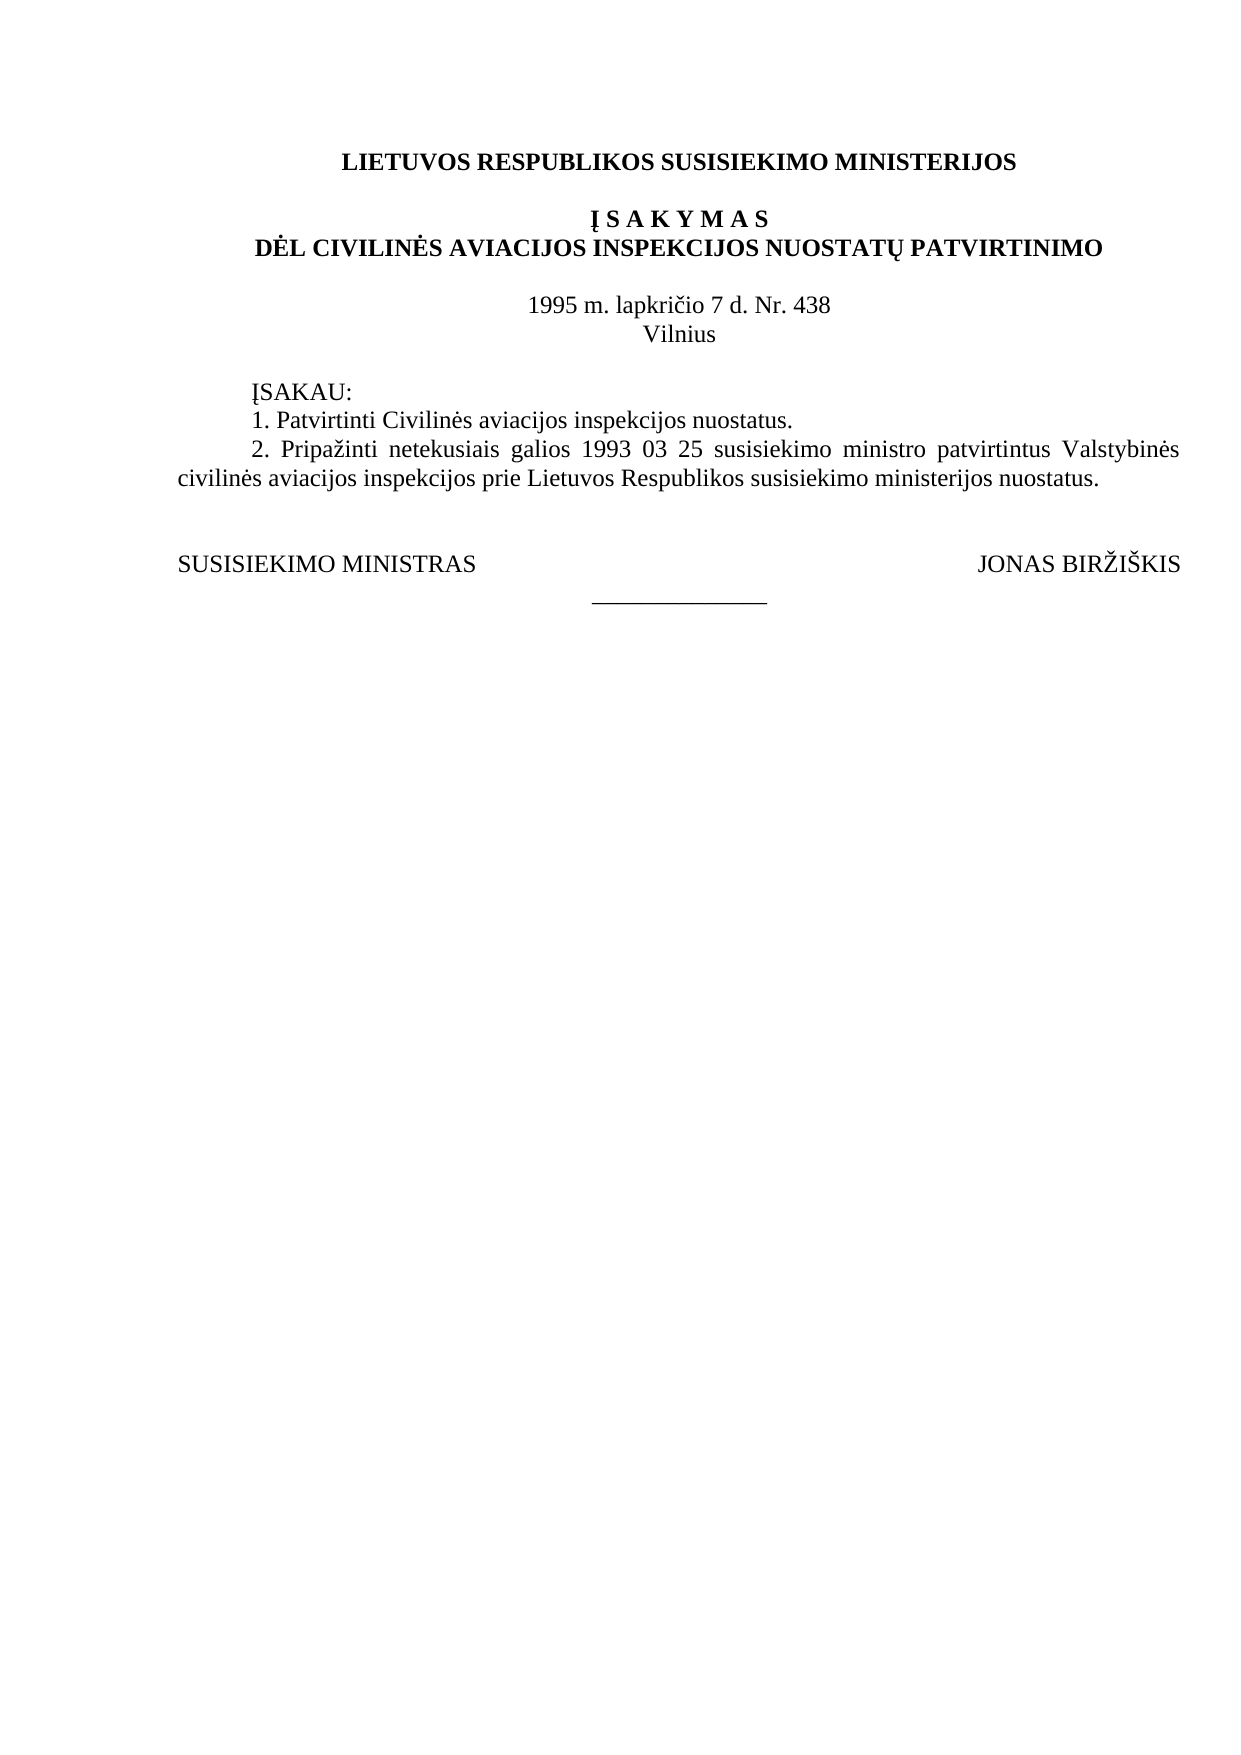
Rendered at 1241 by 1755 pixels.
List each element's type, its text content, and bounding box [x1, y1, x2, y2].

text ĮSAKAU: [177, 377, 1181, 406]
text ĮSAKYMAS [177, 204, 1181, 233]
text LIETUVOS RESPUBLIKOS SUSISIEKIMO MINISTERIJOS [177, 147, 1181, 176]
text 1. Patvirtinti Civilinės aviacijos inspekcijos nuostatus. [177, 406, 1181, 434]
text 2. Pripažinti netekusiais galios 1993 03 25 susisiekimo ministro patvirtintus Valstybinės civilinės aviacijos inspekcijos prie Lietuvos Respublikos susisiekimo ministerijos nuostatus. [177, 434, 1181, 492]
text SUSISIEKIMO MINISTRAS JONAS BIRŽIŠKIS [177, 549, 1181, 578]
text 1995 m. lapkričio 7 d. Nr. 438 [177, 291, 1181, 319]
text ______________ [177, 578, 1181, 607]
text Vilnius [177, 319, 1181, 348]
text DĖL CIVILINĖS AVIACIJOS INSPEKCIJOS NUOSTATŲ PATVIRTINIMO [177, 233, 1181, 262]
